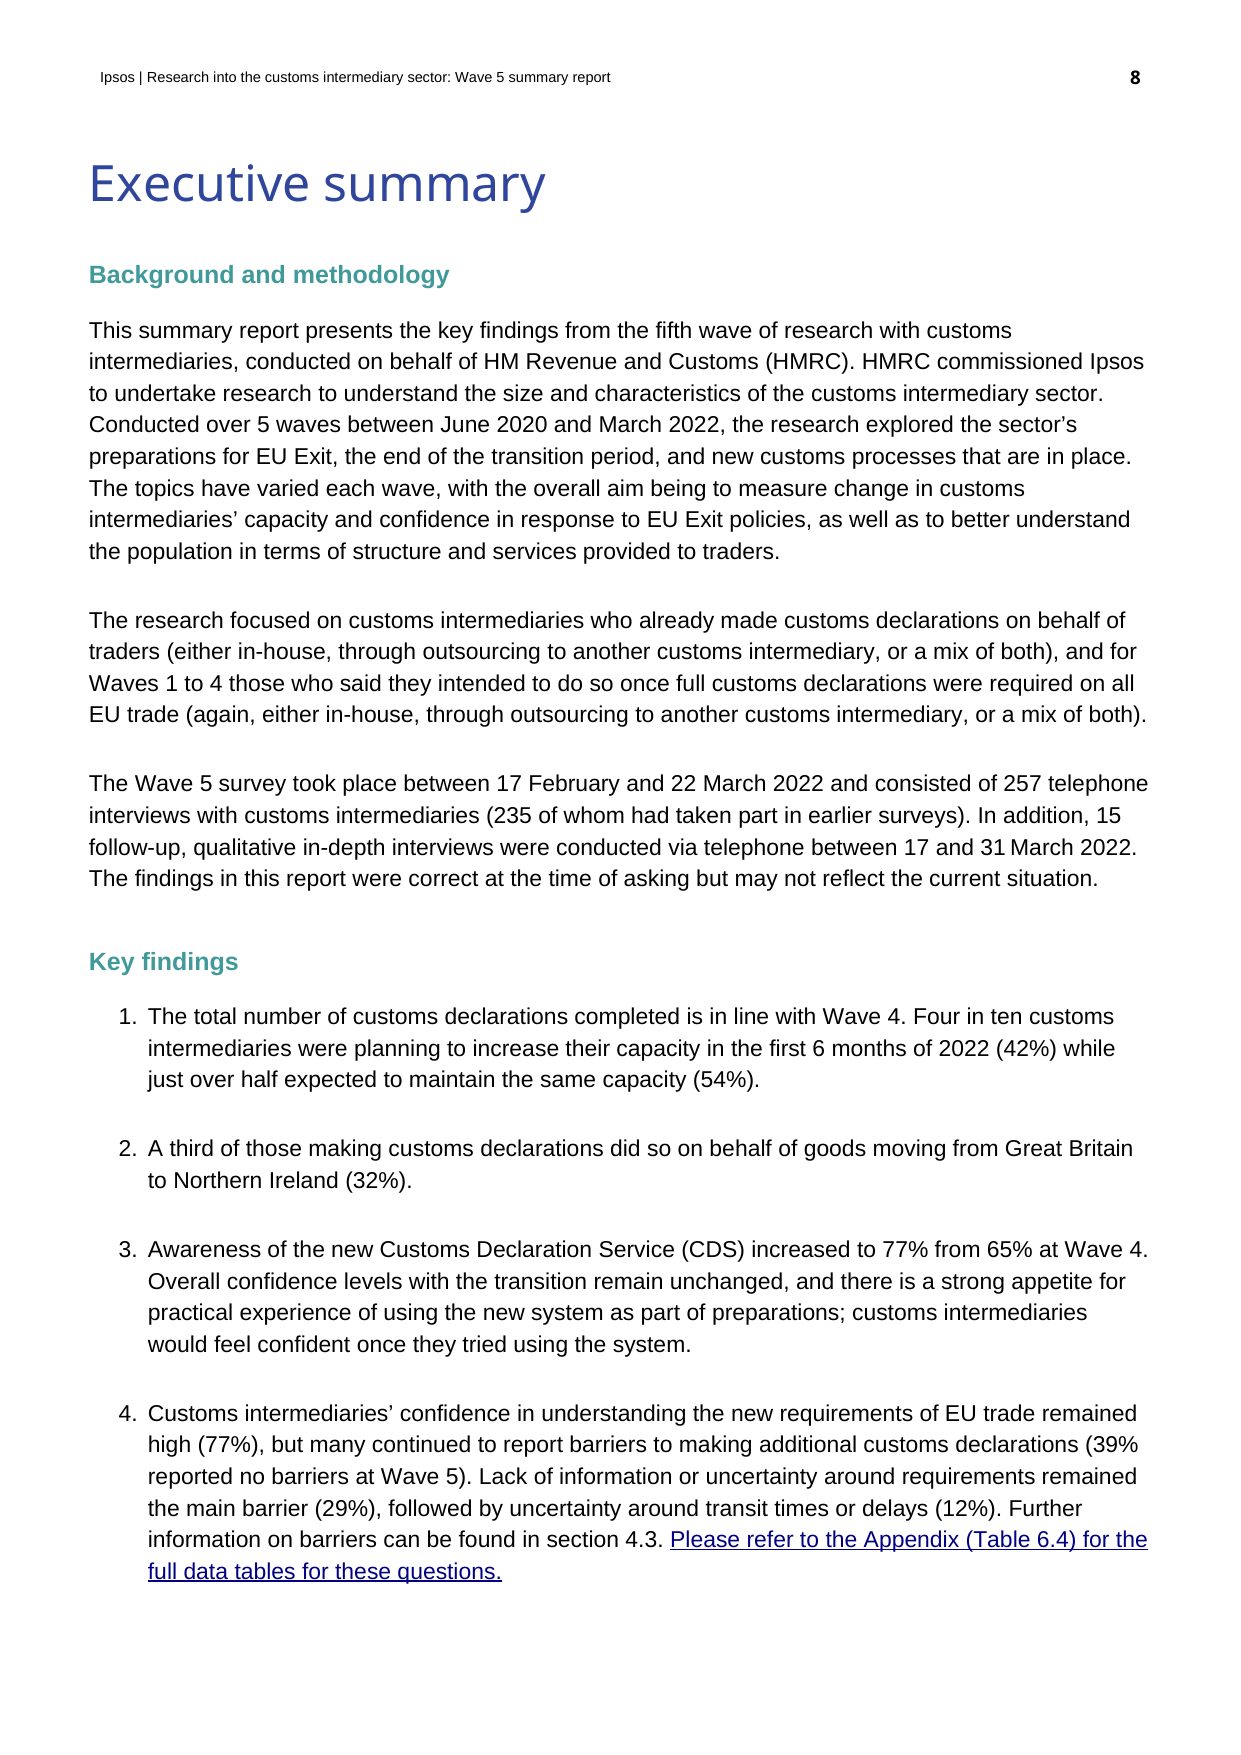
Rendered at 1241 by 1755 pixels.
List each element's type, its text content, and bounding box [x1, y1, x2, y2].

list The Wave 5 survey took place between 17 February and 22 March 2022 and consisted of 257 telephone interviews with customs intermediaries (235 of whom had taken part in earlier surveys). In addition, 15 follow-up, qualitative in-depth interviews were conducted via telephone between 17 and 31 March 2022. The findings in this report were correct at the time of asking but may not reflect the current situation. [89, 770, 1152, 891]
subtitle Executive summary [89, 148, 1152, 216]
subtitle Background and methodology [89, 260, 1152, 289]
text The research focused on customs intermediaries who already made customs declarations on behalf of traders (either in-house, through outsourcing to another customs intermediary, or a mix of both), and for Waves 1 to 4 those who said they intended to do so once full customs declarations were required on all EU trade (again, either in-house, through outsourcing to another customs intermediary, or a mix of both). [89, 607, 1152, 728]
subtitle Key findings [89, 947, 1152, 975]
list A third of those making customs declarations did so on behalf of goods moving from Great Britain to Northern Ireland (32%). [118, 1135, 1152, 1193]
text This summary report presents the key findings from the fifth wave of research with customs intermediaries, conducted on behalf of HM Revenue and Customs (HMRC). HMRC commissioned Ipsos to undertake research to understand the size and characteristics of the customs intermediary sector. Conducted over 5 waves between June 2020 and March 2022, the research explored the sector’s preparations for EU Exit, the end of the transition period, and new customs processes that are in place. The topics have varied each wave, with the overall aim being to measure change in customs intermediaries’ capacity and confidence in response to EU Exit policies, as well as to better understand the population in terms of structure and services provided to traders. [89, 317, 1152, 564]
list Customs intermediaries’ confidence in understanding the new requirements of EU trade remained high (77%), but many continued to report barriers to making additional customs declarations (39% reported no barriers at Wave 5). Lack of information or uncertainty around requirements remained the main barrier (29%), followed by uncertainty around transit times or delays (12%). Further information on barriers can be found in section 4.3. Please refer to the Appendix (Table 6.4) for the full data tables for these questions. [118, 1400, 1152, 1584]
list The total number of customs declarations completed is in line with Wave 4. Four in ten customs intermediaries were planning to increase their capacity in the first 6 months of 2022 (42%) while just over half expected to maintain the same capacity (54%). [118, 1003, 1152, 1093]
list Awareness of the new Customs Declaration Service (CDS) increased to 77% from 65% at Wave 4. Overall confidence levels with the transition remain unchanged, and there is a strong appetite for practical experience of using the new system as part of preparations; customs intermediaries would feel confident once they tried using the system. [118, 1236, 1152, 1357]
